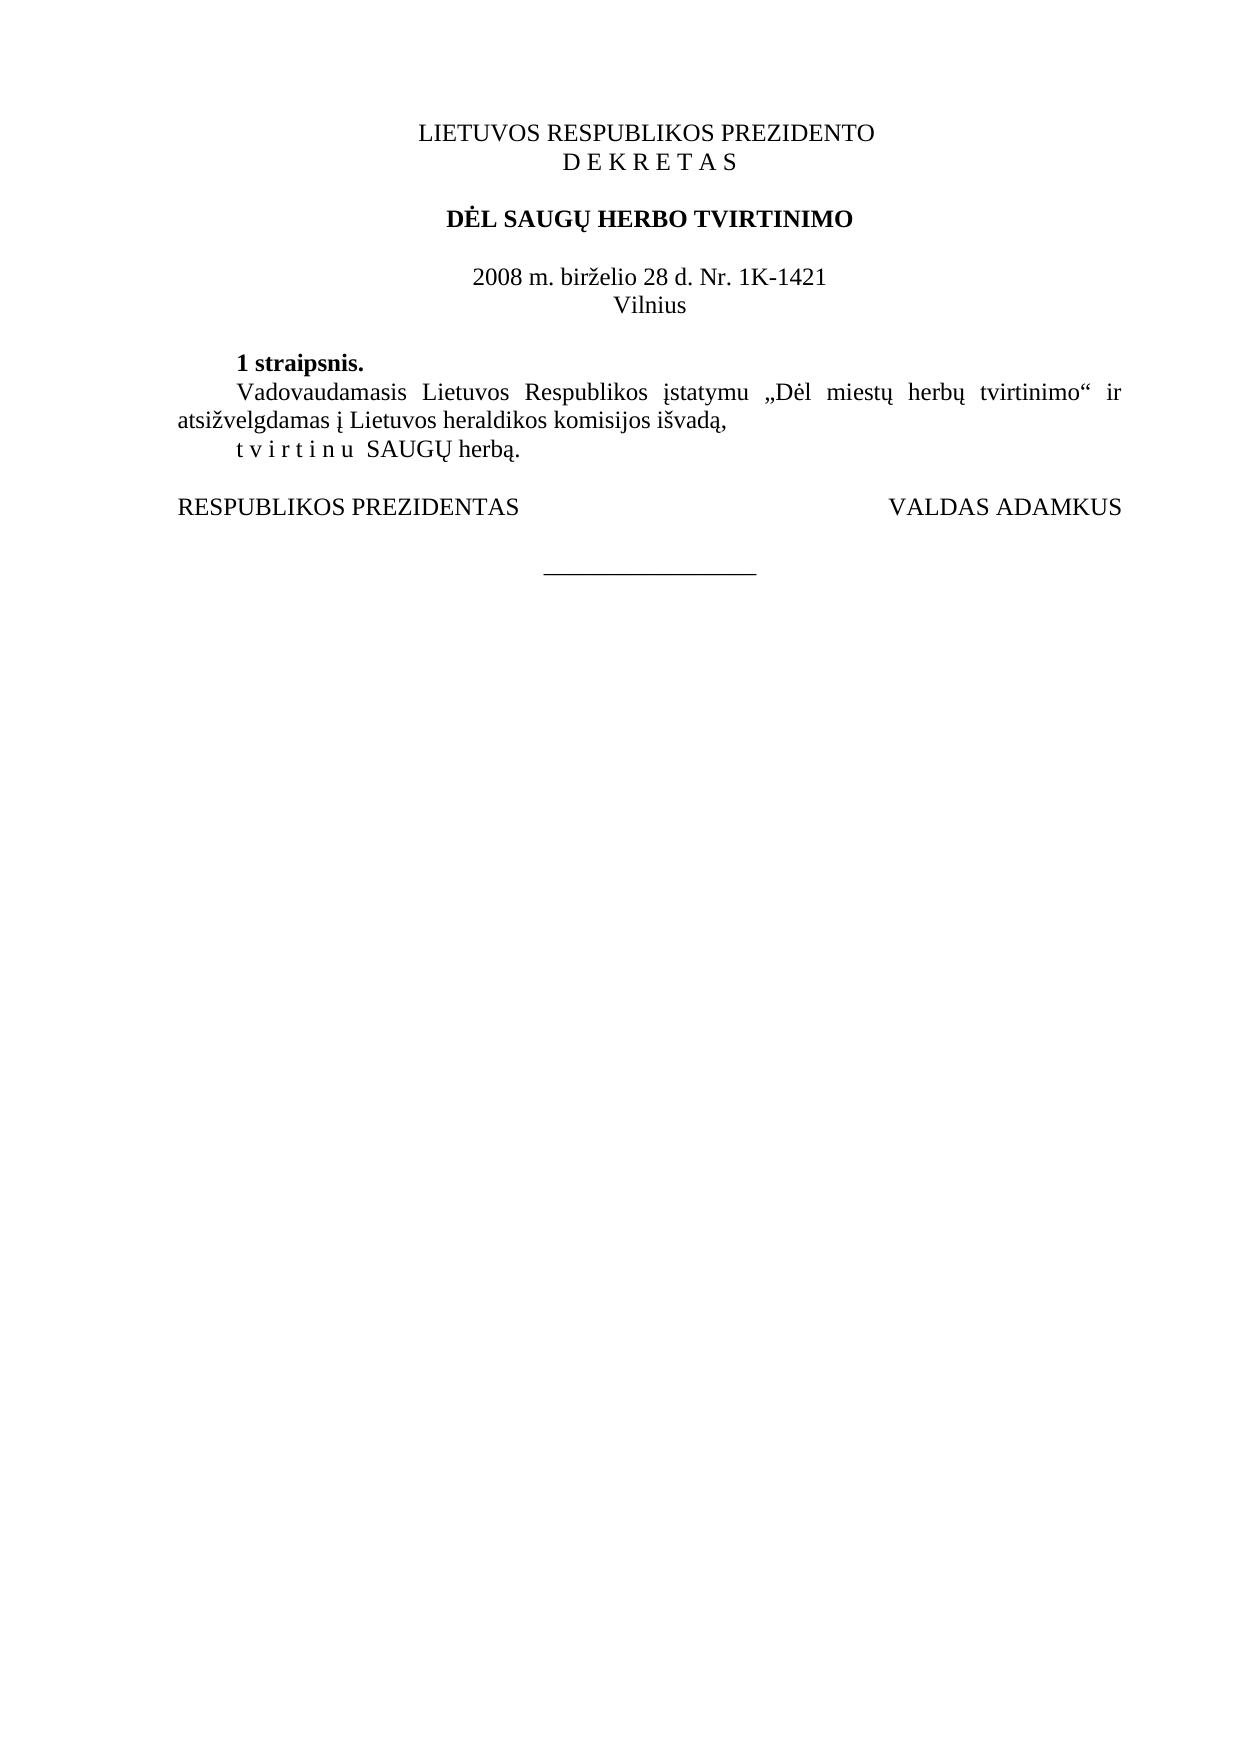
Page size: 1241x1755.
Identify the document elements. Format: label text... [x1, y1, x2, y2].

text Vadovaudamasis Lietuvos Respublikos įstatymu „Dėl miestų herbų tvirtinimo“ ir atsižvelgdamas į Lietuvos heraldikos komisijos išvadą, [177, 377, 1122, 434]
text _________________ [177, 549, 1122, 578]
text DĖL SAUGŲ HERBO TVIRTINIMO [177, 204, 1122, 233]
text 1 straipsnis. [177, 348, 1122, 377]
text 2008 m. birželio 28 d. Nr. 1K-1421 [177, 262, 1122, 291]
text DEKRETAS [177, 147, 1122, 176]
text LIETUVOS RESPUBLIKOS PREZIDENTO [177, 118, 1122, 147]
text tvirtinu SAUGŲ herbą. [177, 434, 1122, 463]
text Vilnius [177, 291, 1122, 319]
text RESPUBLIKOS PREZIDENTAS VALDAS ADAMKUS [177, 492, 1122, 521]
